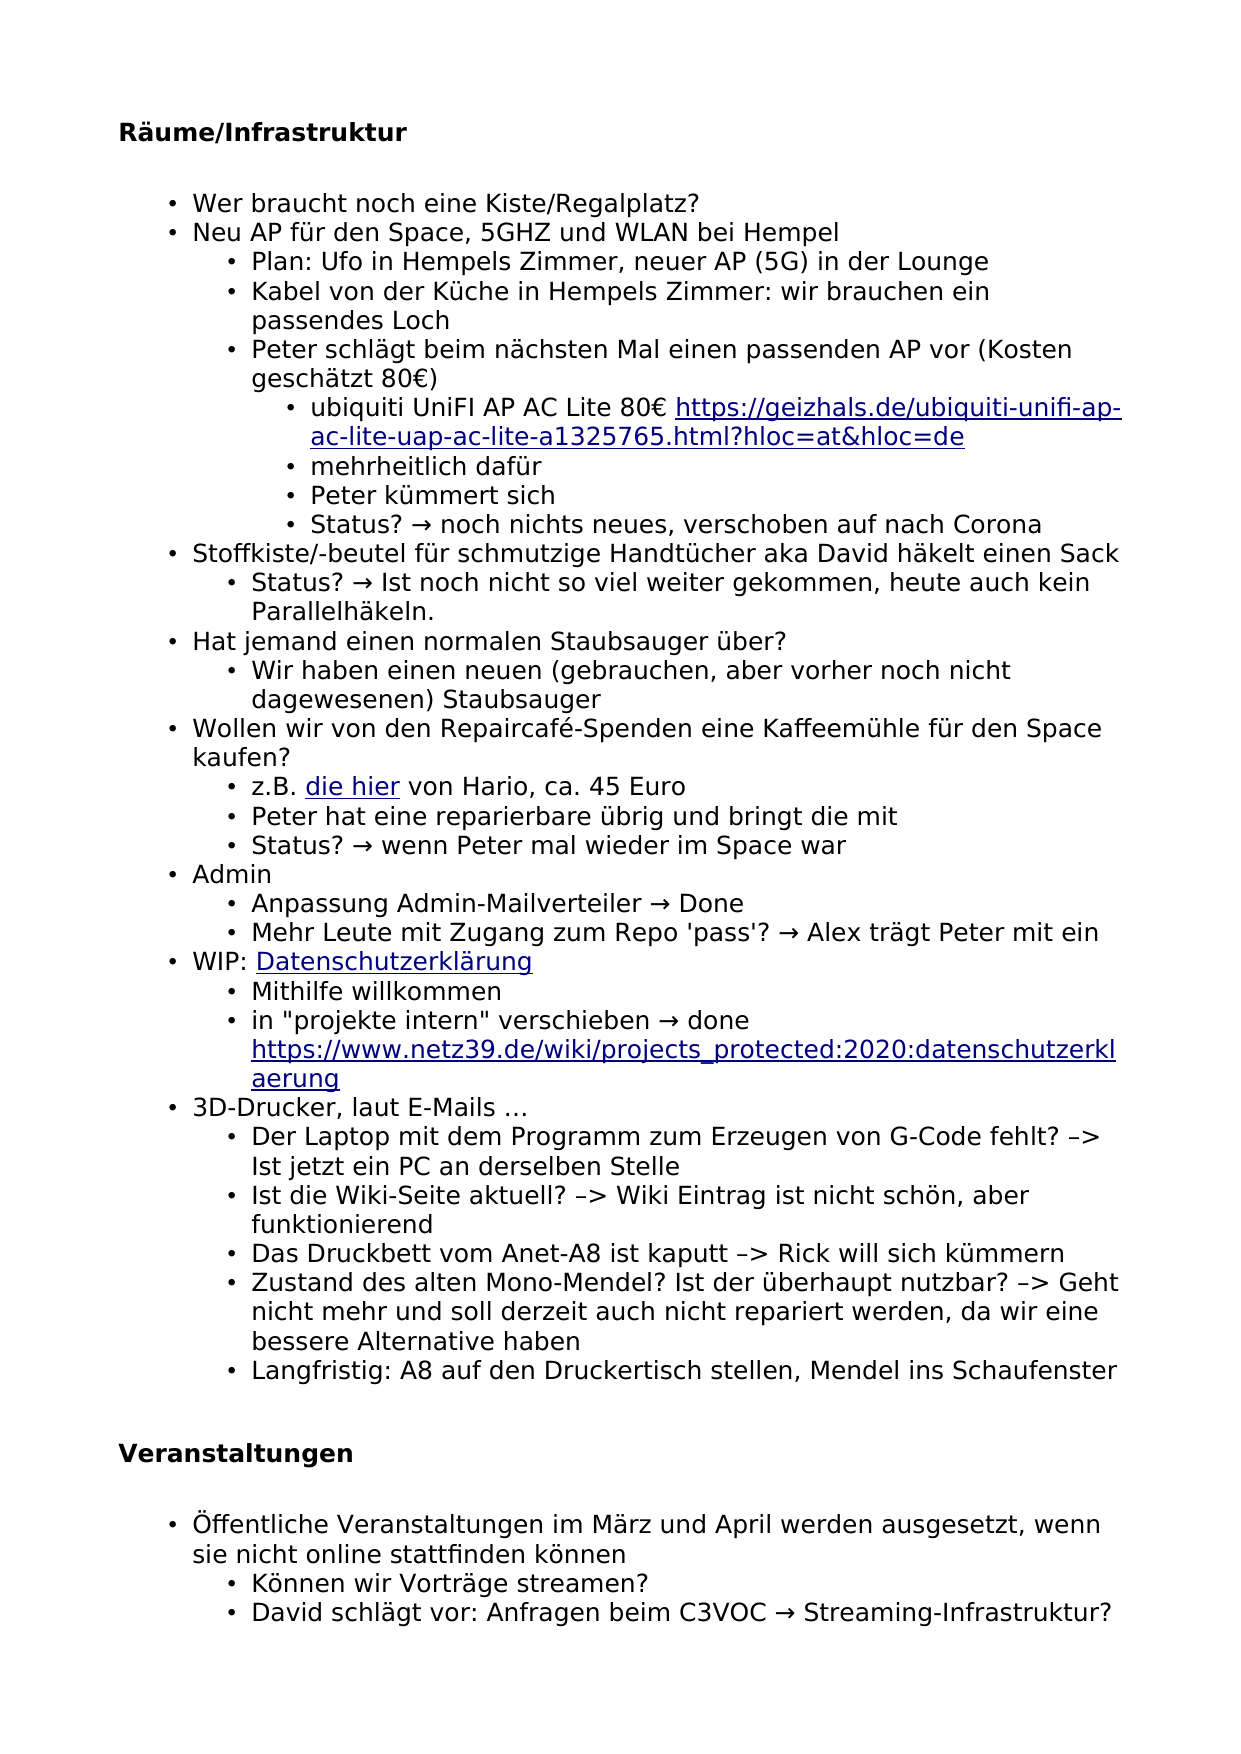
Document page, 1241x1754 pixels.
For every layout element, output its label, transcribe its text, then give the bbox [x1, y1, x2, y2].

list Neu AP für den Space, 5GHZ und WLAN bei Hempel [177, 218, 1122, 248]
list z.B. die hier von Hario, ca. 45 Euro [236, 773, 1122, 802]
list Mehr Leute mit Zugang zum Repo 'pass'? → Alex trägt Peter mit ein [236, 918, 1122, 948]
list Mithilfe willkommen [236, 977, 1122, 1006]
list in "projekte intern" verschieben → done https://www.netz39.de/wiki/projects_protected:2020:datenschutzerklaerung [236, 1006, 1122, 1093]
list Wollen wir von den Repaircafé-Spenden eine Kaffeemühle für den Space kaufen? [177, 714, 1122, 773]
list Stoffkiste/-beutel für schmutzige Handtücher aka David häkelt einen Sack [177, 539, 1122, 568]
list Wer braucht noch eine Kiste/Regalplatz? [177, 189, 1122, 218]
list Peter hat eine reparierbare übrig und bringt die mit [236, 802, 1122, 831]
list Status? → wenn Peter mal wieder im Space war [236, 831, 1122, 860]
list Kabel von der Küche in Hempels Zimmer: wir brauchen ein passendes Loch [236, 277, 1122, 335]
list Peter schlägt beim nächsten Mal einen passenden AP vor (Kosten geschätzt 80€) [236, 335, 1122, 393]
list Das Druckbett vom Anet-A8 ist kaputt –> Rick will sich kümmern [236, 1239, 1122, 1268]
list Langfristig: A8 auf den Druckertisch stellen, Mendel ins Schaufenster [236, 1356, 1122, 1385]
list Wir haben einen neuen (gebrauchen, aber vorher noch nicht dagewesenen) Staubsauger [236, 656, 1122, 714]
list Plan: Ufo in Hempels Zimmer, neuer AP (5G) in der Lounge [236, 248, 1122, 277]
list Admin [177, 860, 1122, 889]
subtitle Veranstaltungen [118, 1439, 1122, 1469]
list 3D-Drucker, laut E-Mails … [177, 1093, 1122, 1123]
list David schlägt vor: Anfragen beim C3VOC → Streaming-Infrastruktur? [236, 1598, 1122, 1627]
list ubiquiti UniFI AP AC Lite 80€ https://geizhals.de/ubiquiti-unifi-ap-ac-lite-uap-ac-lite-a1325765.html?hloc=at&hloc=de [295, 393, 1122, 452]
subtitle Räume/Infrastruktur [118, 118, 1122, 147]
list Zustand des alten Mono-Mendel? Ist der überhaupt nutzbar? –> Geht nicht mehr und soll derzeit auch nicht repariert werden, da wir eine bessere Alternative haben [236, 1268, 1122, 1356]
list mehrheitlich dafür [295, 452, 1122, 481]
list Status? → noch nichts neues, verschoben auf nach Corona [295, 510, 1122, 539]
list Hat jemand einen normalen Staubsauger über? [177, 627, 1122, 656]
list Können wir Vorträge streamen? [236, 1569, 1122, 1598]
list Peter kümmert sich [295, 481, 1122, 510]
list Öffentliche Veranstaltungen im März und April werden ausgesetzt, wenn sie nicht online stattfinden können [177, 1511, 1122, 1569]
list Ist die Wiki-Seite aktuell? –> Wiki Eintrag ist nicht schön, aber funktionierend [236, 1181, 1122, 1239]
list Status? → Ist noch nicht so viel weiter gekommen, heute auch kein Parallelhäkeln. [236, 568, 1122, 627]
list WIP: Datenschutzerklärung [177, 948, 1122, 977]
list Der Laptop mit dem Programm zum Erzeugen von G-Code fehlt? –> Ist jetzt ein PC an derselben Stelle [236, 1123, 1122, 1181]
list Anpassung Admin-Mailverteiler → Done [236, 889, 1122, 918]
